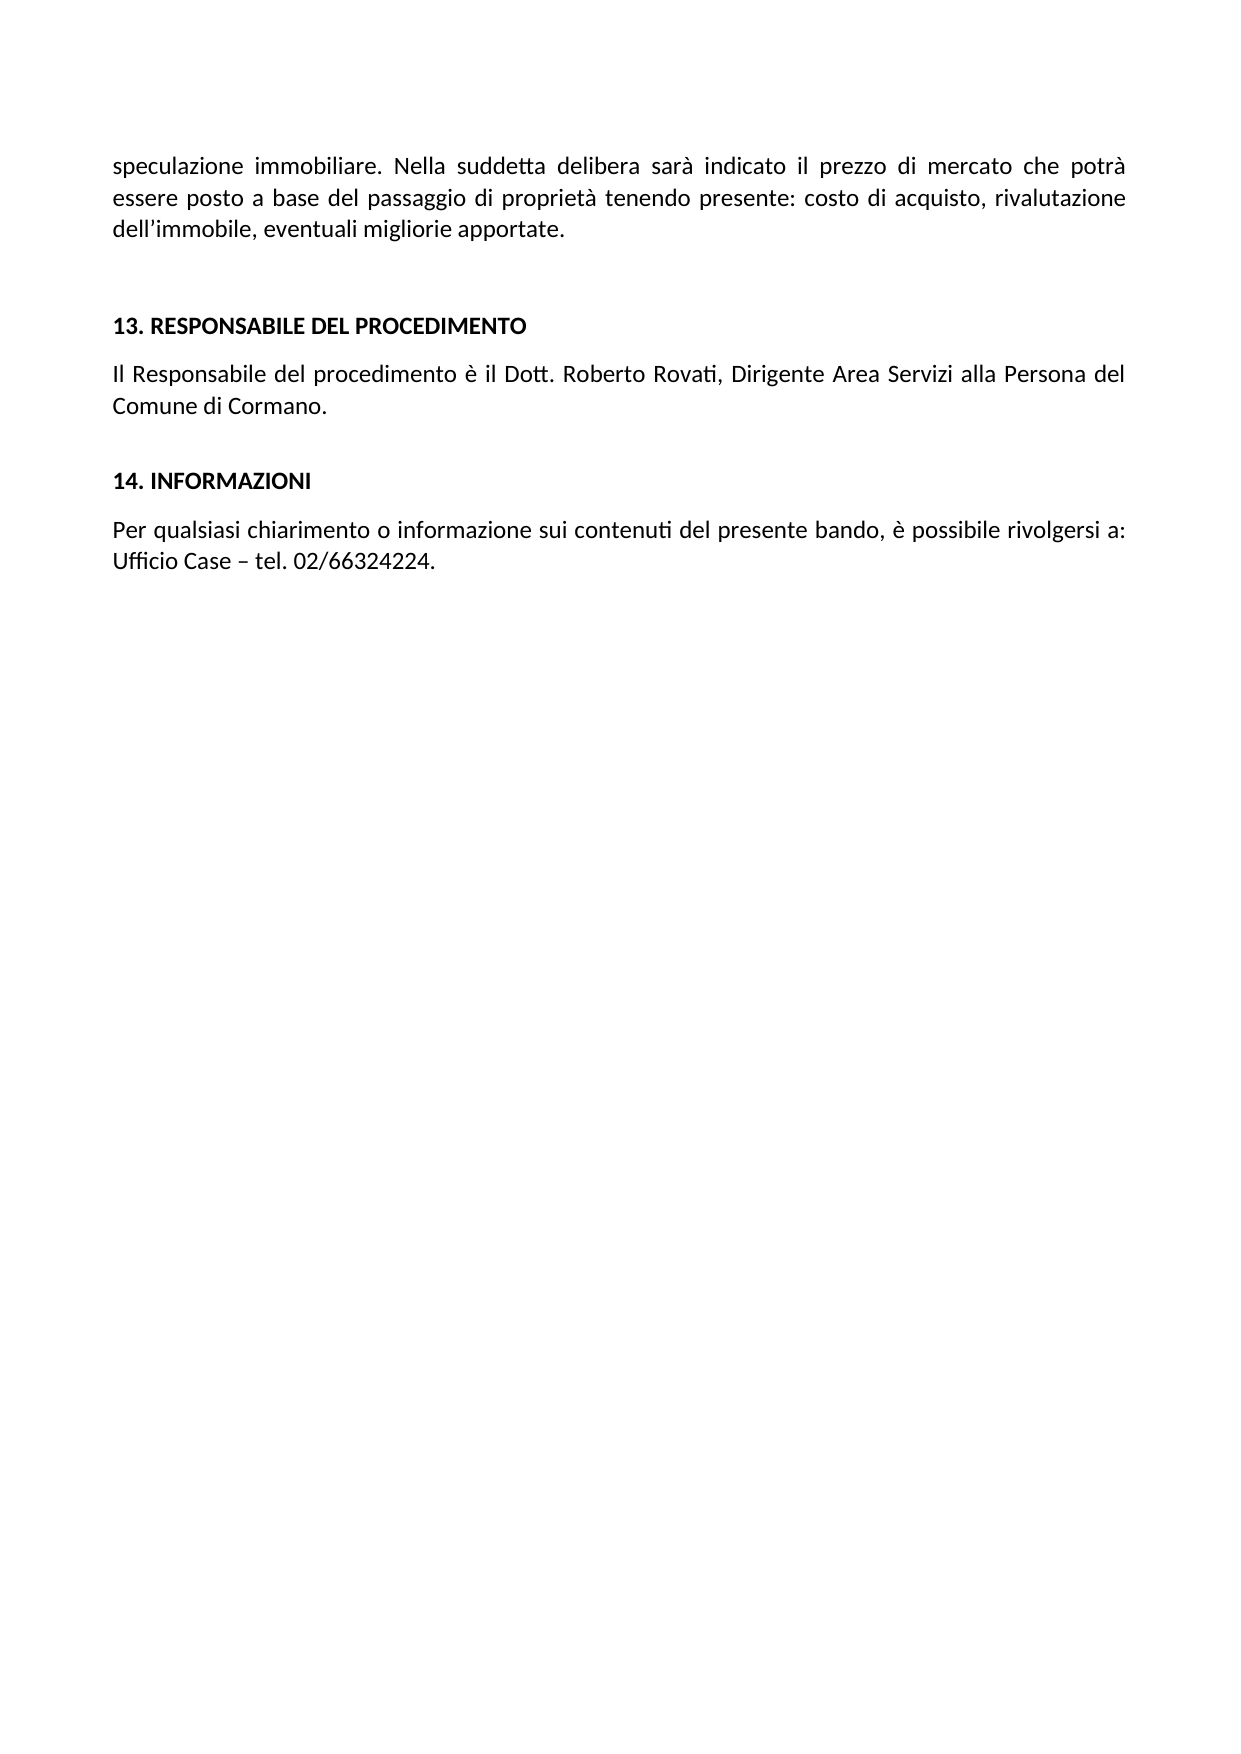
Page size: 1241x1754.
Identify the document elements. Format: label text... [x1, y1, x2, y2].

text Il Responsabile del procedimento è il Dott. Roberto Rovati, Dirigente Area Servizi alla Persona del Comune di Cormano. [112, 358, 1128, 421]
text Per qualsiasi chiarimento o informazione sui contenuti del presente bando, è possibile rivolgersi a: Ufficio Case – tel. 02/66324224. [112, 514, 1128, 576]
text speculazione immobiliare. Nella suddetta delibera sarà indicato il prezzo di mercato che potrà essere posto a base del passaggio di proprietà tenendo presente: costo di acquisto, rivalutazione dell’immobile, eventuali migliorie apportate. [112, 150, 1128, 244]
text 14. INFORMAZIONI [112, 466, 1128, 496]
text 13. RESPONSABILE DEL PROCEDIMENTO [112, 310, 1128, 341]
